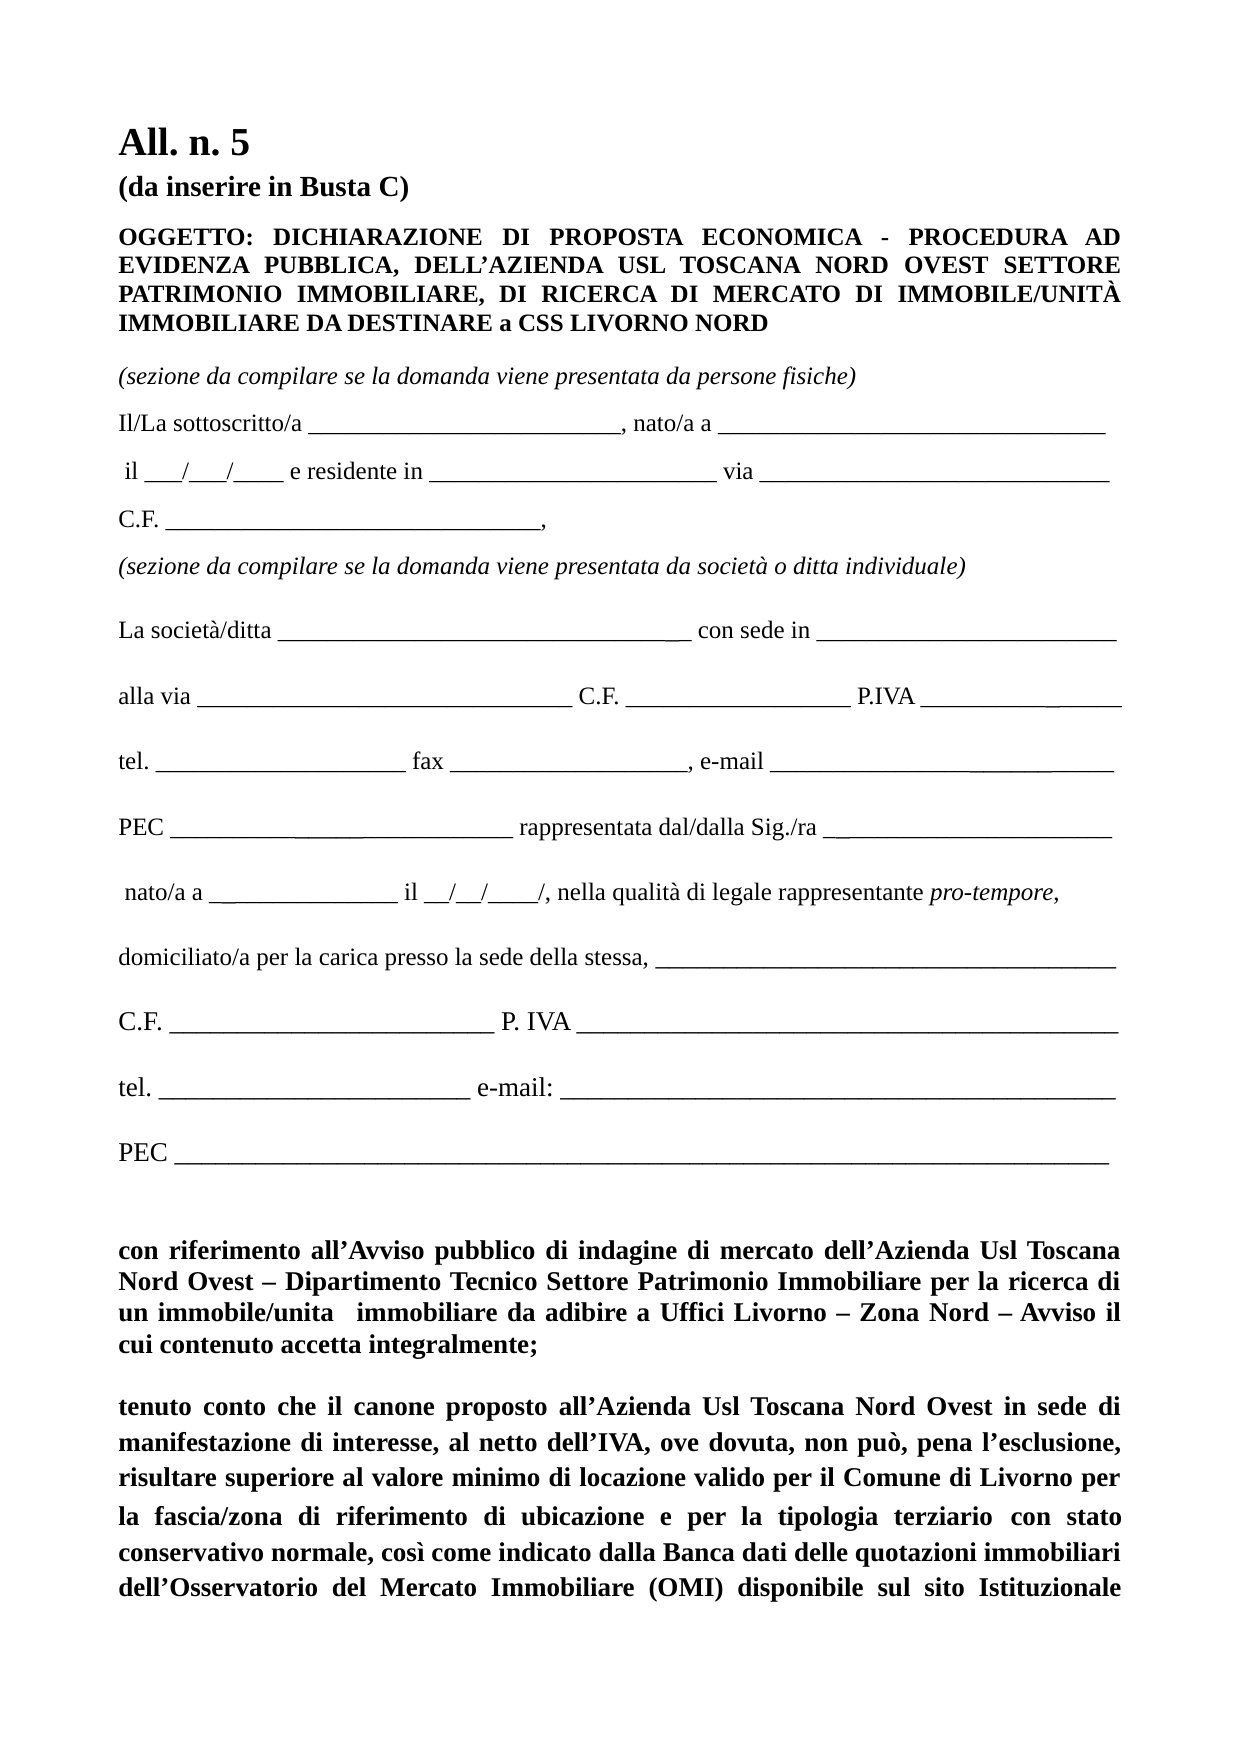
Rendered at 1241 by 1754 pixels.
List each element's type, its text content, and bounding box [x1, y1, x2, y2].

text il ___/___/____ e residente in _______________________ via ____________________________ [118, 456, 1122, 485]
text All. n. 5 (da inserire in Busta C) [118, 118, 1122, 202]
text alla via ______________________________ C.F. __________________ P.IVA ________________ [118, 679, 1122, 710]
text tenuto conto che il canone proposto all’Azienda Usl Toscana Nord Ovest in sede di manifestazione di interesse, al netto dell’IVA, ove dovuta, non può, pena l’esclusione, risultare superiore al valore minimo di locazione valido per il Comune di Livorno per la fascia/zona di riferimento di ubicazione e per la tipologia terziario con stato conservativo normale, così come indicato dalla Banca dati delle quotazioni immobiliari dell’Osservatorio del Mercato Immobiliare (OMI) disponibile sul sito Istituzionale [118, 1390, 1122, 1603]
text OGGETTO: DICHIARAZIONE DI PROPOSTA ECONOMICA - PROCEDURA AD EVIDENZA PUBBLICA, DELL’AZIENDA USL TOSCANA NORD OVEST SETTORE PATRIMONIO IMMOBILIARE, DI RICERCA DI MERCATO DI IMMOBILE/UNITÀ IMMOBILIARE DA DESTINARE a CSS LIVORNO NORD [118, 222, 1122, 337]
text (sezione da compilare se la domanda viene presentata da società o ditta individuale) [118, 551, 1122, 580]
text nato/a a _______________ il __/__/____/, nella qualità di legale rappresentante pro-tempore, [118, 875, 1122, 906]
text tel. ____________________ fax ___________________, e-mail ___________________________ [118, 744, 1122, 775]
text La società/ditta _________________________________ con sede in ________________________ [118, 614, 1122, 645]
text C.F. ______________________________, [118, 504, 1122, 532]
text PEC _____________________________________________________________________ [118, 1136, 1122, 1167]
text con riferimento all’Avviso pubblico di indagine di mercato dell’Azienda Usl Toscana Nord Ovest – Dipartimento Tecnico Settore Patrimonio Immobiliare per la ricerca di un immobile/unita immobiliare da adibire a Uffici Livorno – Zona Nord – Avviso il cui contenuto accetta integralmente; [118, 1234, 1122, 1359]
text (sezione da compilare se la domanda viene presentata da persone fisiche) [118, 361, 1122, 389]
text domiciliato/a per la carica presso la sede della stessa, __________________________________ [118, 940, 1122, 971]
text Il/La sottoscritto/a _________________________, nato/a a _______________________________ [118, 408, 1122, 437]
text C.F. ________________________ P. IVA ________________________________________ [118, 1006, 1122, 1037]
text tel. _______________________ e-mail: _________________________________________ [118, 1071, 1122, 1102]
text PEC ___________________________ rappresentata dal/dalla Sig./ra _______________________ [118, 809, 1122, 841]
